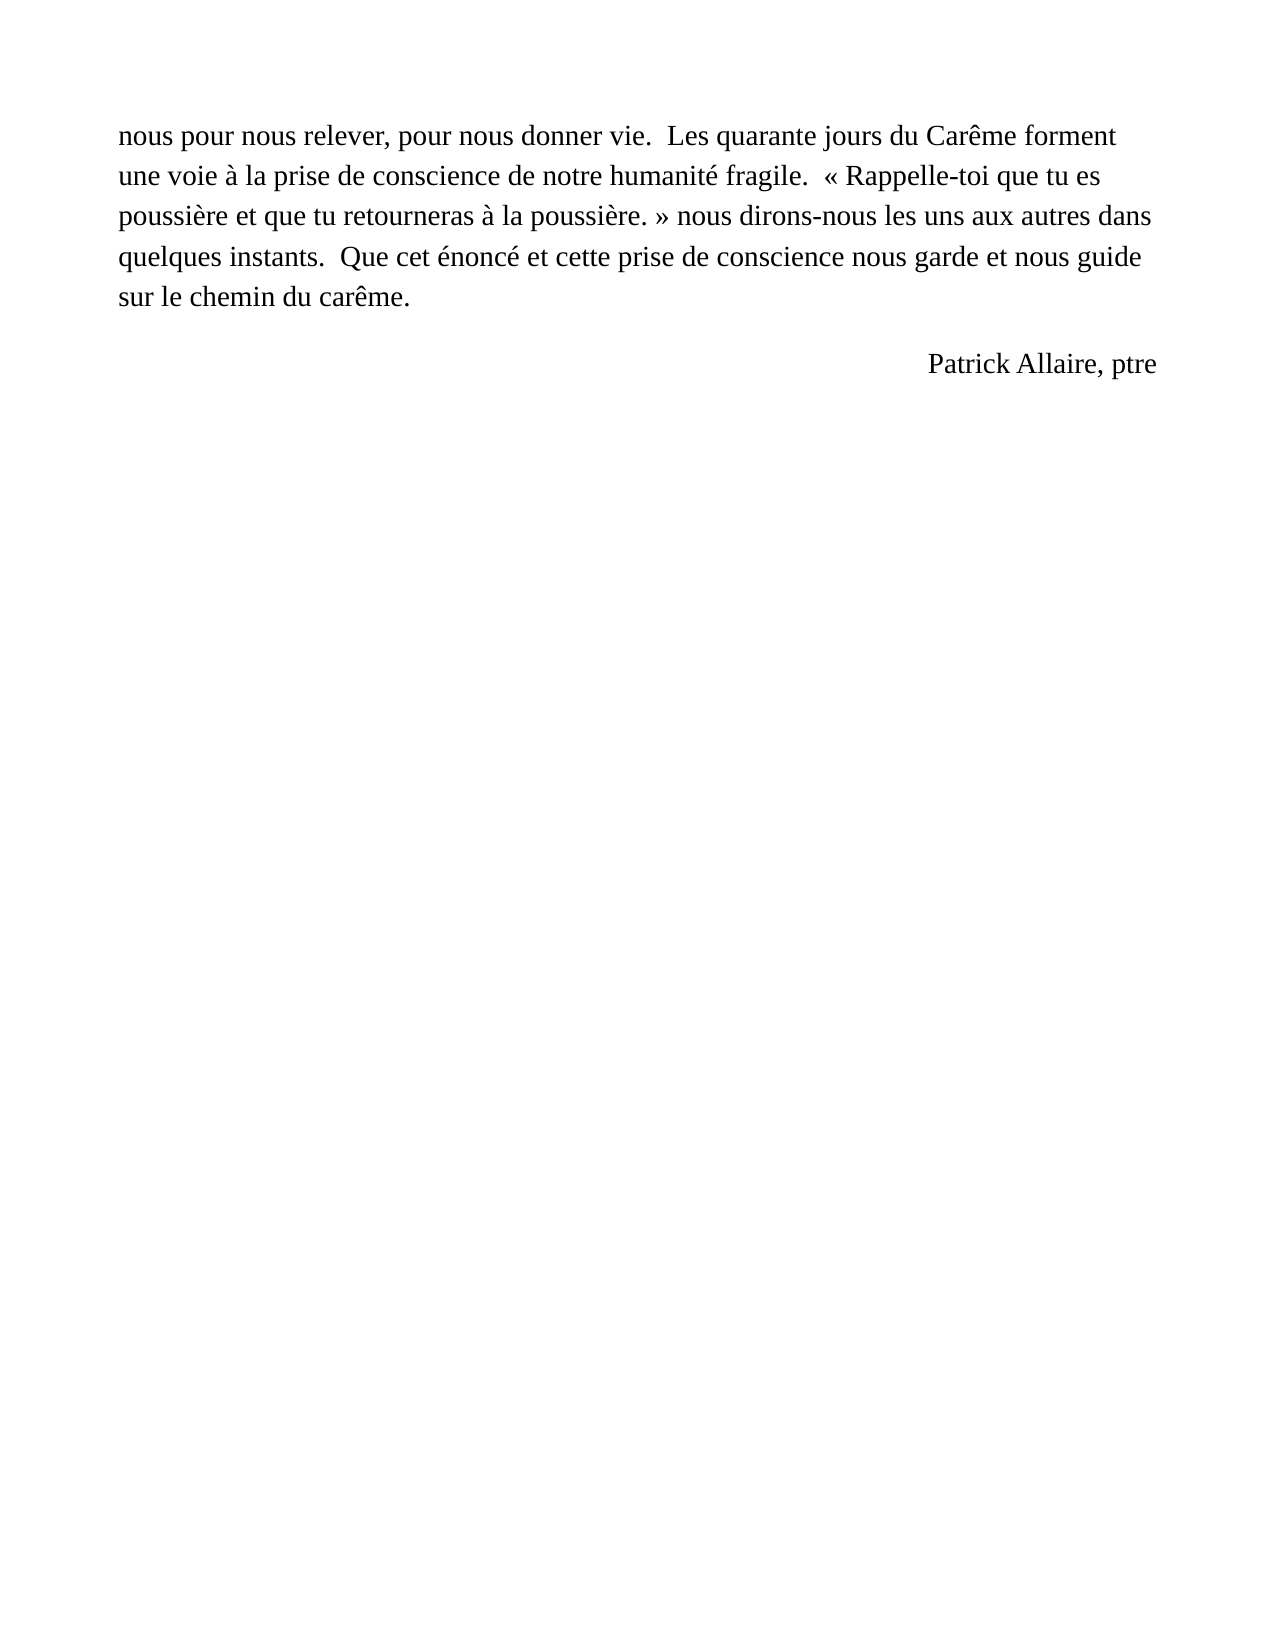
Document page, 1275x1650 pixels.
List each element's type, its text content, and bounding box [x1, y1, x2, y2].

text nous pour nous relever, pour nous donner vie. Les quarante jours du Carême forment une voie à la prise de conscience de notre humanité fragile. « Rappelle-toi que tu es poussière et que tu retourneras à la poussière. » nous dirons-nous les uns aux autres dans quelques instants. Que cet énoncé et cette prise de conscience nous garde et nous guide sur le chemin du carême. [118, 118, 1157, 312]
text Patrick Allaire, ptre [118, 346, 1157, 379]
